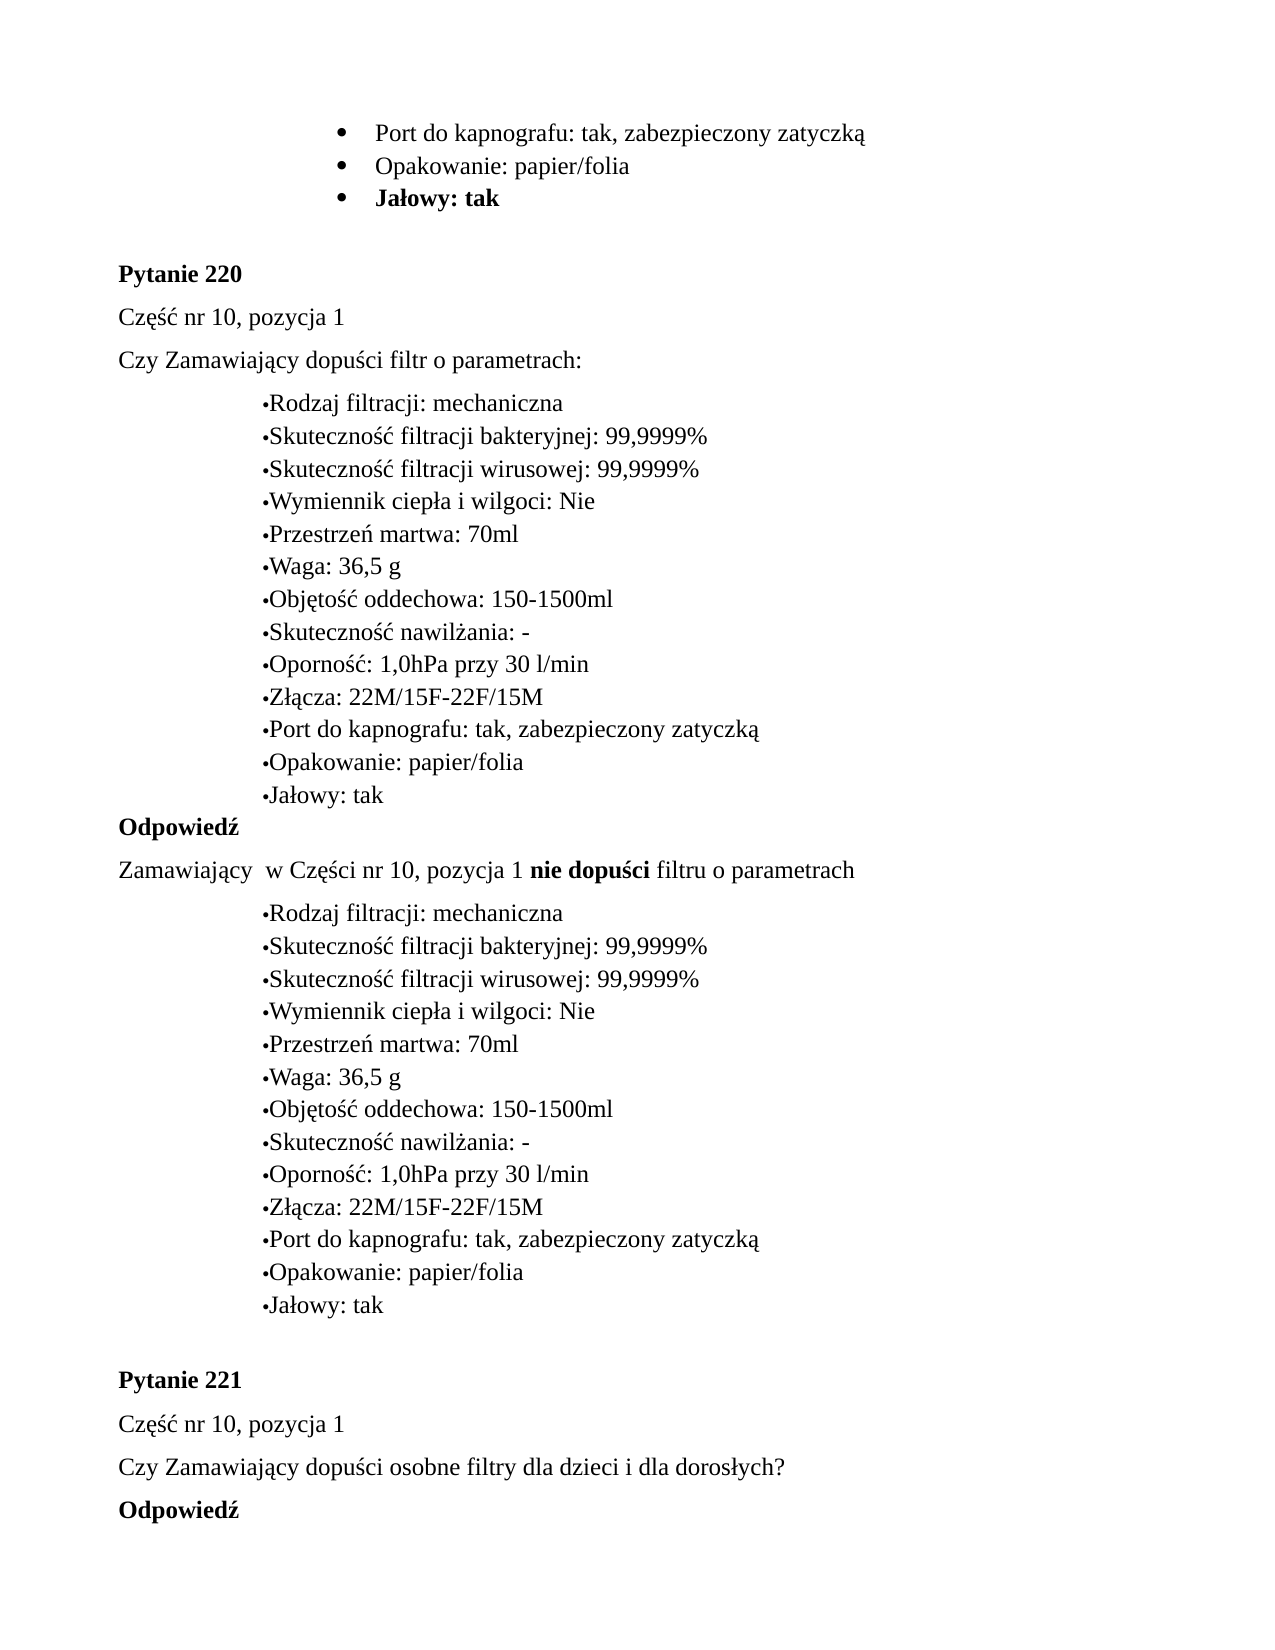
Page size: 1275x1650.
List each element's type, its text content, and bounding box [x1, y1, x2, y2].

list Skuteczność filtracji wirusowej: 99,9999% [81, 964, 1157, 992]
text Pytanie 221 [118, 1366, 1157, 1394]
list Opakowanie: papier/folia [81, 747, 1157, 776]
text Pytanie 220 [118, 259, 1157, 288]
list Waga: 36,5 g [81, 551, 1157, 580]
list Rodzaj filtracji: mechaniczna [81, 898, 1157, 927]
list Jałowy: tak [81, 1290, 1157, 1318]
list Wymiennik ciepła i wilgoci: Nie [81, 486, 1157, 515]
list Rodzaj filtracji: mechaniczna [81, 388, 1157, 417]
list Opakowanie: papier/folia [337, 151, 1157, 179]
list Port do kapnografu: tak, zabezpieczony zatyczką [81, 1224, 1157, 1253]
list Skuteczność filtracji bakteryjnej: 99,9999% [81, 931, 1157, 960]
list Oporność: 1,0hPa przy 30 l/min [81, 1159, 1157, 1188]
list Skuteczność filtracji bakteryjnej: 99,9999% [81, 421, 1157, 450]
list Wymiennik ciepła i wilgoci: Nie [81, 996, 1157, 1025]
list Przestrzeń martwa: 70ml [81, 1029, 1157, 1058]
list Przestrzeń martwa: 70ml [81, 519, 1157, 548]
list Port do kapnografu: tak, zabezpieczony zatyczką [81, 714, 1157, 743]
list Skuteczność nawilżania: - [81, 617, 1157, 645]
list Jałowy: tak [81, 780, 1157, 808]
list Złącza: 22M/15F-22F/15M [81, 1192, 1157, 1221]
list Jałowy: tak [337, 183, 1157, 212]
text Część nr 10, pozycja 1 [118, 302, 1157, 331]
text Część nr 10, pozycja 1 [118, 1409, 1157, 1437]
text Czy Zamawiający dopuści osobne filtry dla dzieci i dla dorosłych? [118, 1452, 1157, 1481]
list Skuteczność nawilżania: - [81, 1127, 1157, 1156]
list Skuteczność filtracji wirusowej: 99,9999% [81, 454, 1157, 482]
list Objętość oddechowa: 150-1500ml [81, 584, 1157, 613]
list Waga: 36,5 g [81, 1062, 1157, 1090]
text Czy Zamawiający dopuści filtr o parametrach: [118, 345, 1157, 374]
text Odpowiedź [118, 1495, 1157, 1524]
list Port do kapnografu: tak, zabezpieczony zatyczką [337, 118, 1157, 147]
text Odpowiedź [118, 812, 1157, 841]
list Oporność: 1,0hPa przy 30 l/min [81, 649, 1157, 678]
list Objętość oddechowa: 150-1500ml [81, 1094, 1157, 1123]
text Zamawiający w Części nr 10, pozycja 1 nie dopuści filtru o parametrach [118, 855, 1157, 884]
list Opakowanie: papier/folia [81, 1257, 1157, 1286]
list Złącza: 22M/15F-22F/15M [81, 682, 1157, 711]
